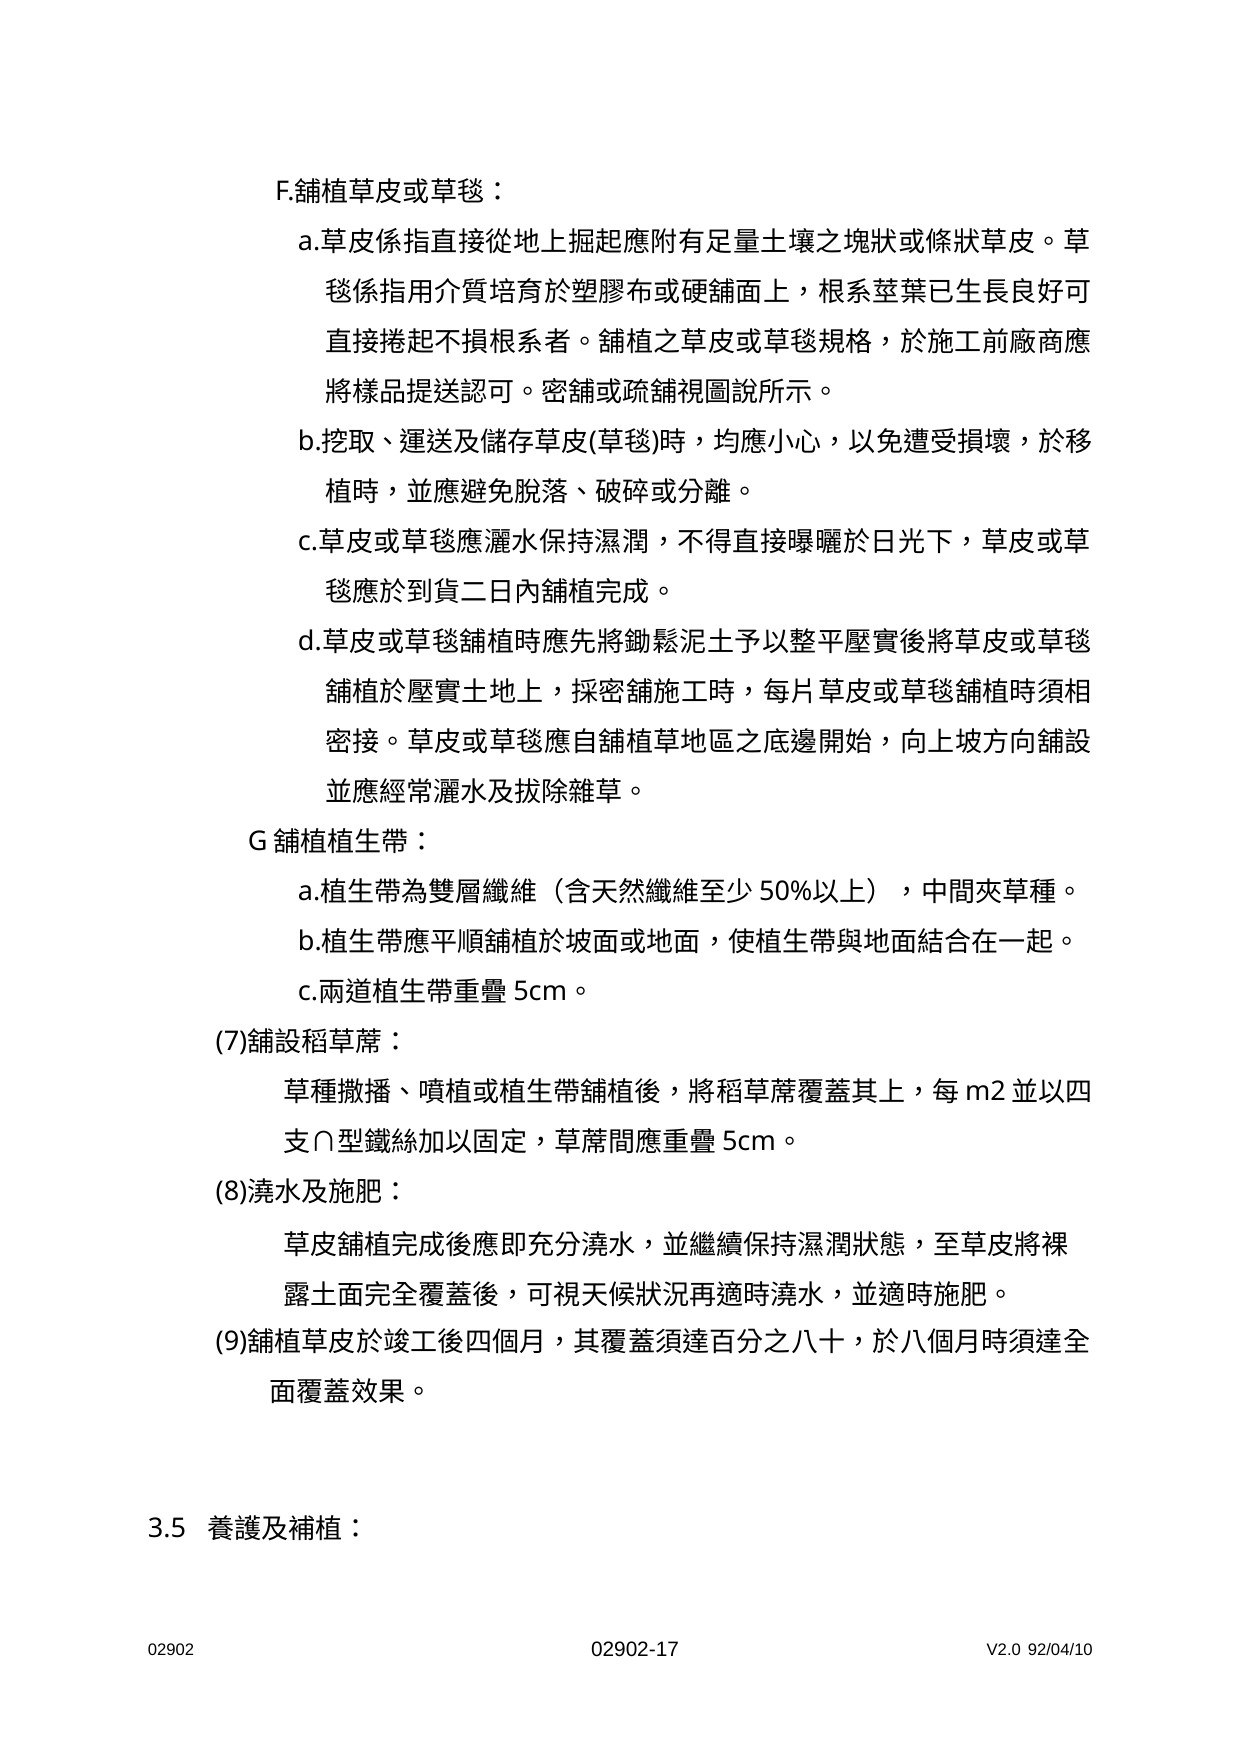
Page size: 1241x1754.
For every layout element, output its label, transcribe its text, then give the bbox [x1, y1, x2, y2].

text 3.5 養護及補植： [148, 1489, 1092, 1564]
text d.草皮或草毯舖植時應先將鋤鬆泥土予以整平壓實後將草皮或草毯舖植於壓實土地上，採密舖施工時，每片草皮或草毯舖植時須相密接。草皮或草毯應自舖植草地區之底邊開始，向上坡方向舖設，並應經常灑水及拔除雜草。 [298, 614, 1092, 814]
text b.挖取、運送及儲存草皮(草毯)時，均應小心，以免遭受損壞，於移植時，並應避免脫落、破碎或分離。 [298, 414, 1092, 514]
text (8)澆水及施肥： [148, 1164, 1092, 1214]
text (9)舖植草皮於竣工後四個月，其覆蓋須達百分之八十，於八個月時須達全面覆蓋效果。 [215, 1314, 1092, 1414]
text c.草皮或草毯應灑水保持濕潤，不得直接曝曬於日光下，草皮或草毯應於到貨二日內舖植完成。 [298, 514, 1092, 614]
text G舖植植生帶： [248, 814, 1092, 864]
text F.舖植草皮或草毯： [248, 164, 1092, 214]
text b.植生帶應平順舖植於坡面或地面，使植生帶與地面結合在一起。 [298, 914, 1092, 964]
text a.植生帶為雙層纖維（含天然纖維至少50%以上），中間夾草種。 [298, 864, 1092, 914]
text 草皮舖植完成後應即充分澆水，並繼續保持濕潤狀態，至草皮將裸露土面完全覆蓋後，可視天候狀況再適時澆水，並適時施肥。 [283, 1214, 1092, 1314]
text (7)舖設稻草蓆： [148, 1014, 1092, 1064]
text c.兩道植生帶重疊5cm。 [298, 964, 1092, 1014]
text 草種撒播、噴植或植生帶舖植後，將稻草蓆覆蓋其上，每m2並以四支∩型鐵絲加以固定，草蓆間應重疊5cm。 [283, 1064, 1092, 1164]
text a.草皮係指直接從地上掘起應附有足量土壤之塊狀或條狀草皮。草毯係指用介質培育於塑膠布或硬舖面上，根系莖葉已生長良好可直接捲起不損根系者。舖植之草皮或草毯規格，於施工前廠商應將樣品提送認可。密舖或疏舖視圖說所示。 [298, 214, 1092, 414]
